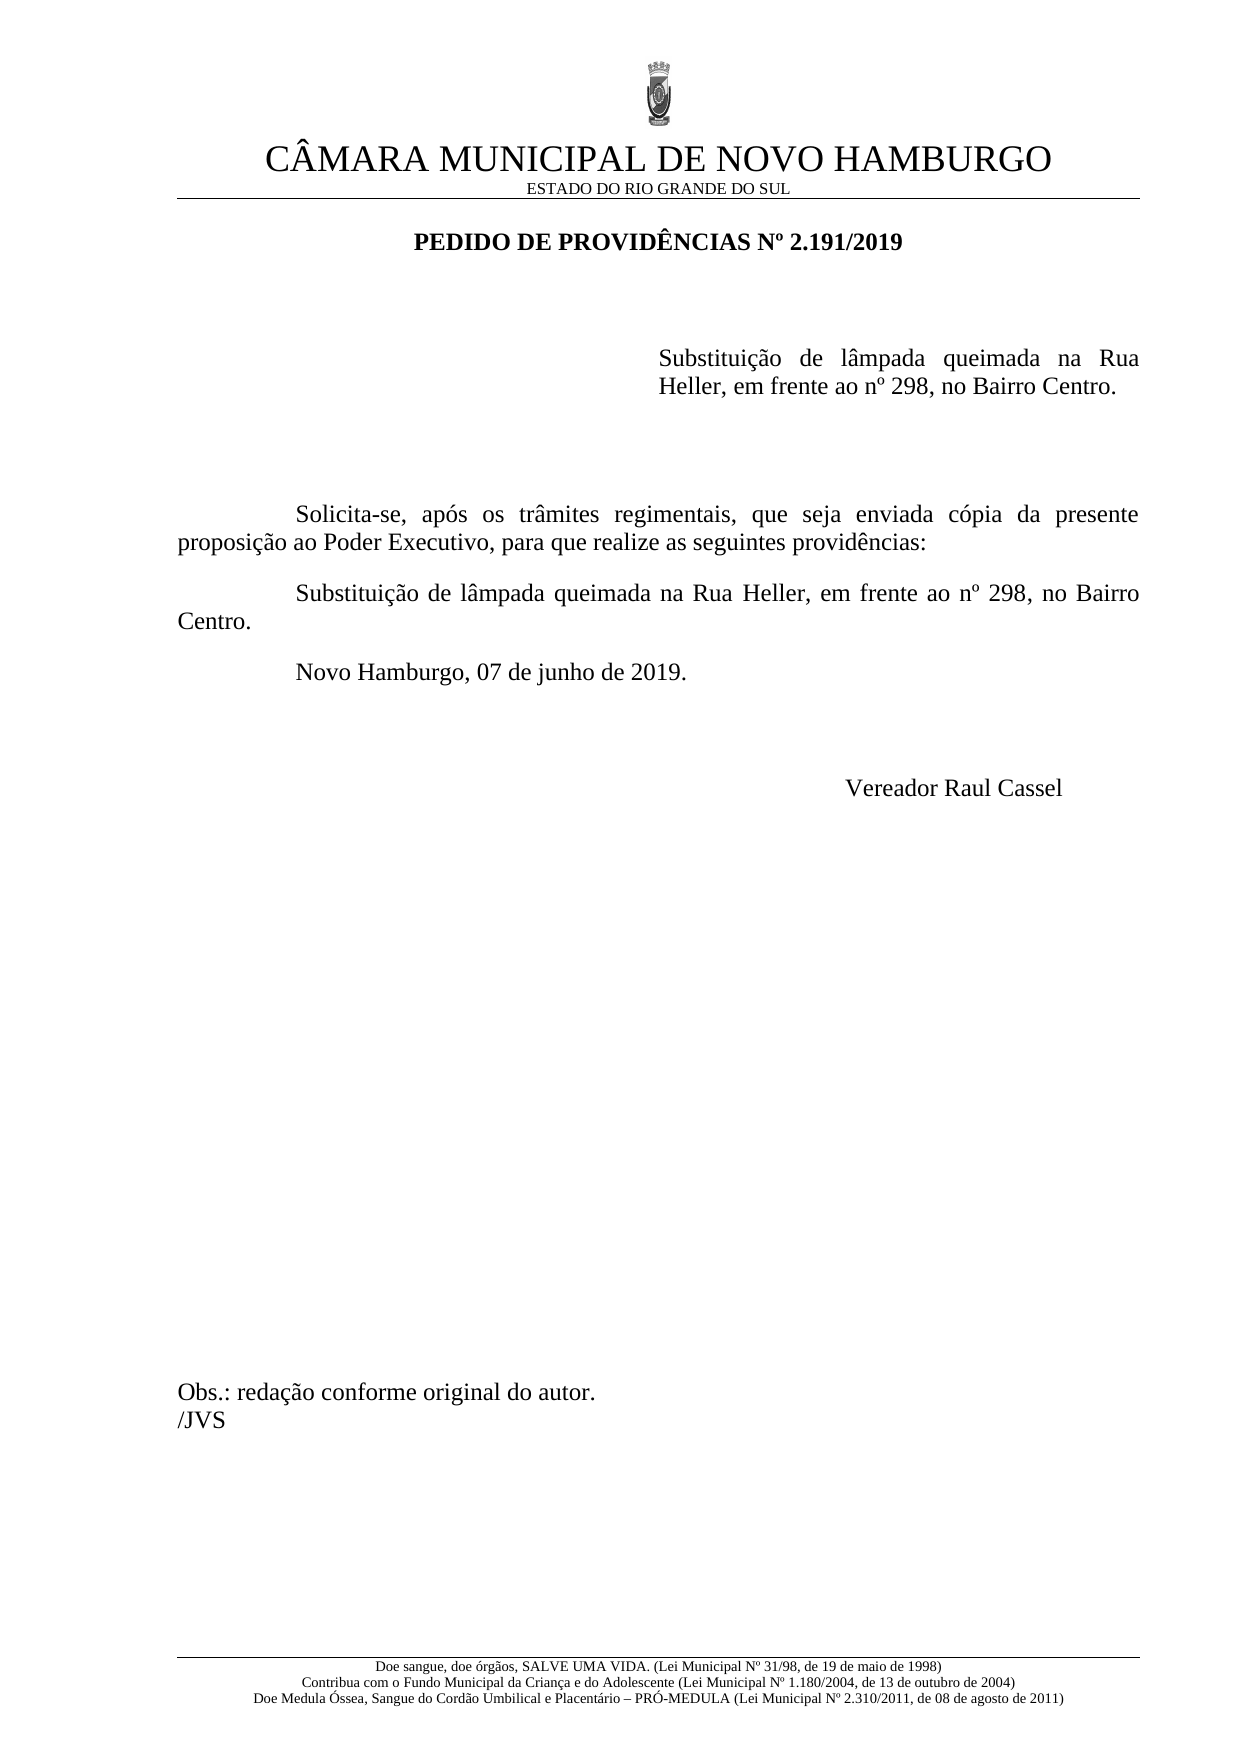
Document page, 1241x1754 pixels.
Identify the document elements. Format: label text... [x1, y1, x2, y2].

text Novo Hamburgo, 07 de junho de 2019. [177, 658, 1140, 686]
text Substituição de lâmpada queimada na Rua Heller, em frente ao nº 298, no Bairro Centro. [177, 579, 1140, 635]
text PEDIDO DE PROVIDÊNCIAS Nº 2.191/2019 [177, 228, 1140, 256]
text Obs.: redação conforme original do autor. [177, 1378, 1140, 1406]
text Substituição de lâmpada queimada na Rua Heller, em frente ao nº 298, no Bairro Centro. [658, 344, 1140, 400]
text Vereador Raul Cassel [177, 774, 1140, 802]
text /JVS [177, 1406, 1140, 1433]
text Solicita-se, após os trâmites regimentais, que seja enviada cópia da presente proposição ao Poder Executivo, para que realize as seguintes providências: [177, 500, 1140, 556]
